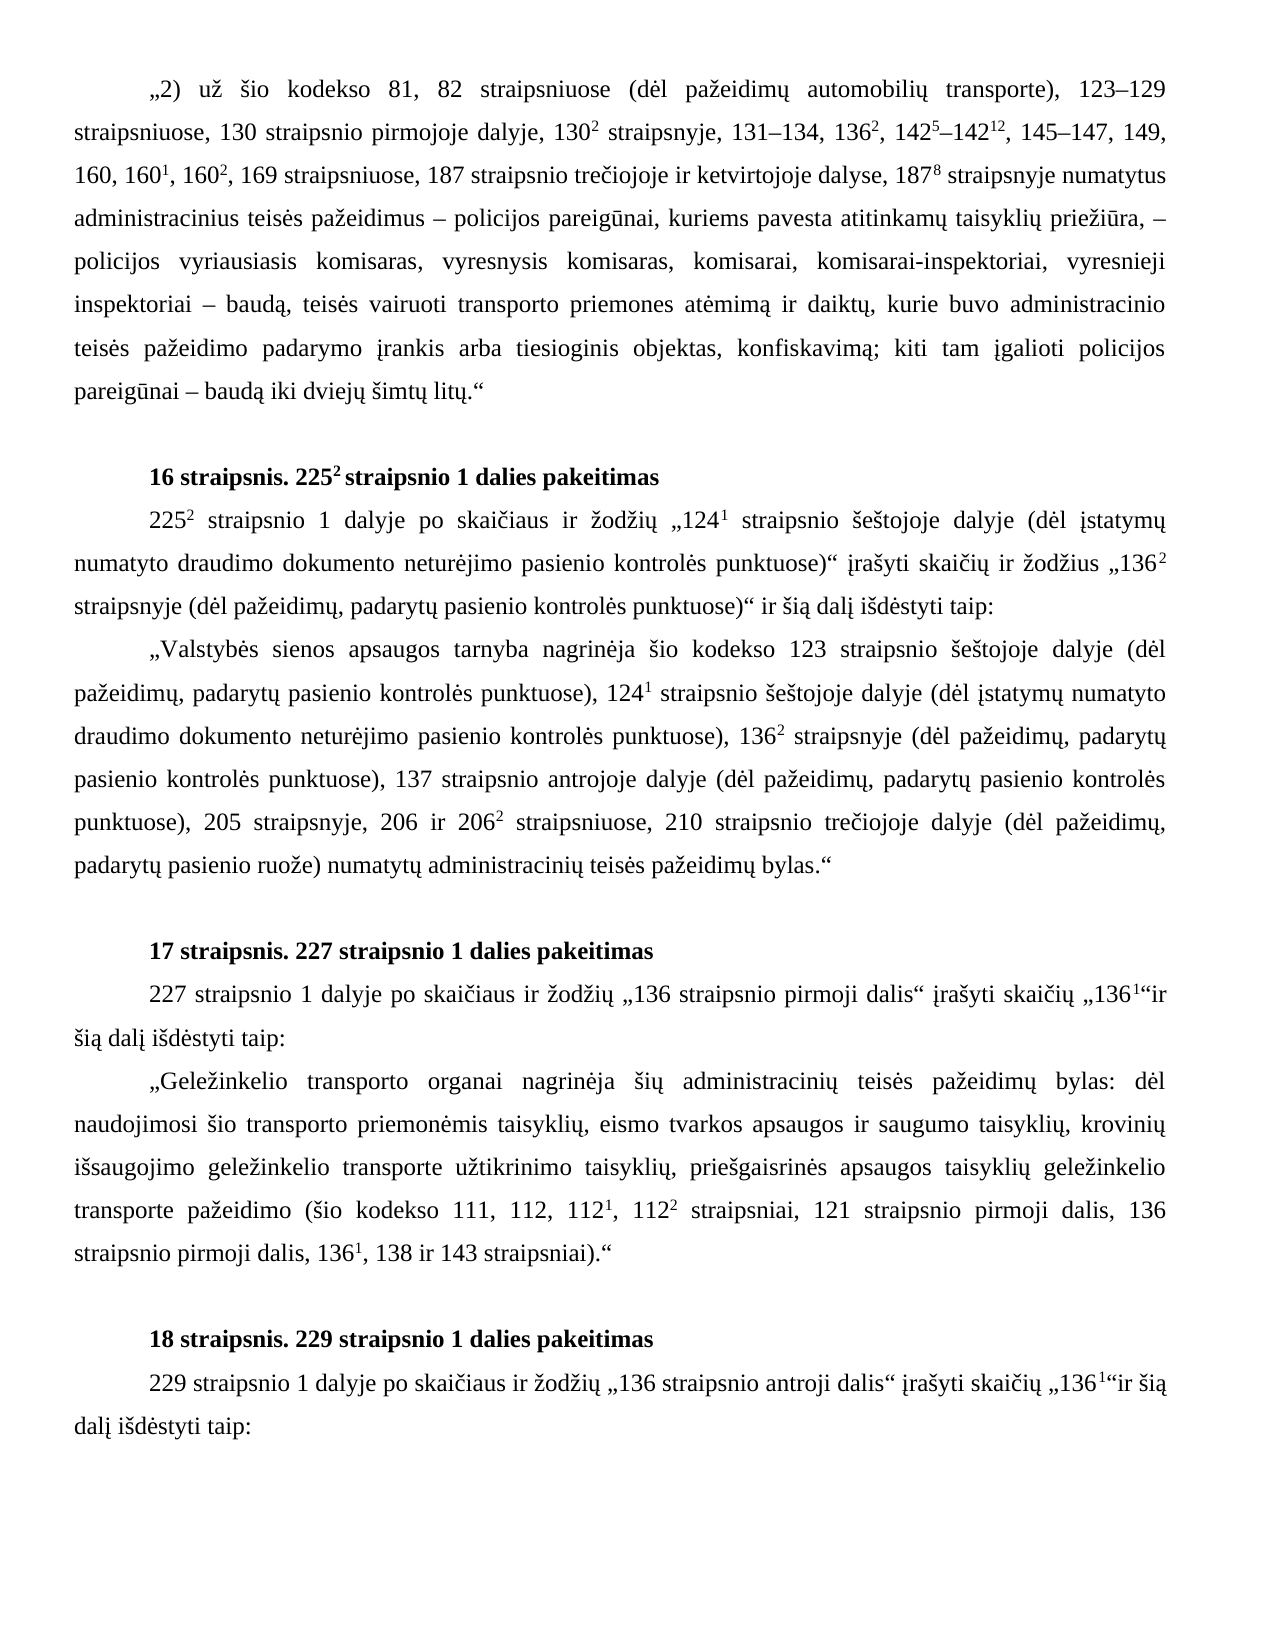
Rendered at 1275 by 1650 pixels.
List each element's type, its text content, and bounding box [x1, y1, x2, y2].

text 18 straipsnis. 229 straipsnio 1 dalies pakeitimas [74, 1324, 1167, 1353]
text 227 straipsnio 1 dalyje po skaičiaus ir žodžių „136 straipsnio pirmoji dalis“ įrašyti skaičių „1361“ir šią dalį išdėstyti taip: [74, 979, 1167, 1051]
text „Geležinkelio transporto organai nagrinėja šių administracinių teisės pažeidimų bylas: dėl naudojimosi šio transporto priemonėmis taisyklių, eismo tvarkos apsaugos ir saugumo taisyklių, krovinių išsaugojimo geležinkelio transporte užtikrinimo taisyklių, priešgaisrinės apsaugos taisyklių geležinkelio transporte pažeidimo (šio kodekso 111, 112, 1121, 1122 straipsniai, 121 straipsnio pirmoji dalis, 136 straipsnio pirmoji dalis, 1361, 138 ir 143 straipsniai).“ [74, 1066, 1167, 1267]
text 16 straipsnis. 2252 straipsnio 1 dalies pakeitimas [74, 462, 1167, 491]
text „2) už šio kodekso 81, 82 straipsniuose (dėl pažeidimų automobilių transporte), 123–129 straipsniuose, 130 straipsnio pirmojoje dalyje, 1302 straipsnyje, 131–134, 1362, 1425–14212, 145–147, 149, 160, 1601, 1602, 169 straipsniuose, 187 straipsnio trečiojoje ir ketvirtojoje dalyse, 1878 straipsnyje numatytus administracinius teisės pažeidimus – policijos pareigūnai, kuriems pavesta atitinkamų taisyklių priežiūra, – policijos vyriausiasis komisaras, vyresnysis komisaras, komisarai, komisarai-inspektoriai, vyresnieji inspektoriai – baudą, teisės vairuoti transporto priemones atėmimą ir daiktų, kurie buvo administracinio teisės pažeidimo padarymo įrankis arba tiesioginis objektas, konfiskavimą; kiti tam įgalioti policijos pareigūnai – baudą iki dviejų šimtų litų.“ [74, 74, 1167, 404]
text 17 straipsnis. 227 straipsnio 1 dalies pakeitimas [74, 936, 1167, 965]
text 2252 straipsnio 1 dalyje po skaičiaus ir žodžių „1241 straipsnio šeštojoje dalyje (dėl įstatymų numatyto draudimo dokumento neturėjimo pasienio kontrolės punktuose)“ įrašyti skaičių ir žodžius „1362 straipsnyje (dėl pažeidimų, padarytų pasienio kontrolės punktuose)“ ir šią dalį išdėstyti taip: [74, 505, 1167, 620]
text „Valstybės sienos apsaugos tarnyba nagrinėja šio kodekso 123 straipsnio šeštojoje dalyje (dėl pažeidimų, padarytų pasienio kontrolės punktuose), 1241 straipsnio šeštojoje dalyje (dėl įstatymų numatyto draudimo dokumento neturėjimo pasienio kontrolės punktuose), 1362 straipsnyje (dėl pažeidimų, padarytų pasienio kontrolės punktuose), 137 straipsnio antrojoje dalyje (dėl pažeidimų, padarytų pasienio kontrolės punktuose), 205 straipsnyje, 206 ir 2062 straipsniuose, 210 straipsnio trečiojoje dalyje (dėl pažeidimų, padarytų pasienio ruože) numatytų administracinių teisės pažeidimų bylas.“ [74, 634, 1167, 879]
text 229 straipsnio 1 dalyje po skaičiaus ir žodžių „136 straipsnio antroji dalis“ įrašyti skaičių „1361“ir šią dalį išdėstyti taip: [74, 1368, 1167, 1439]
